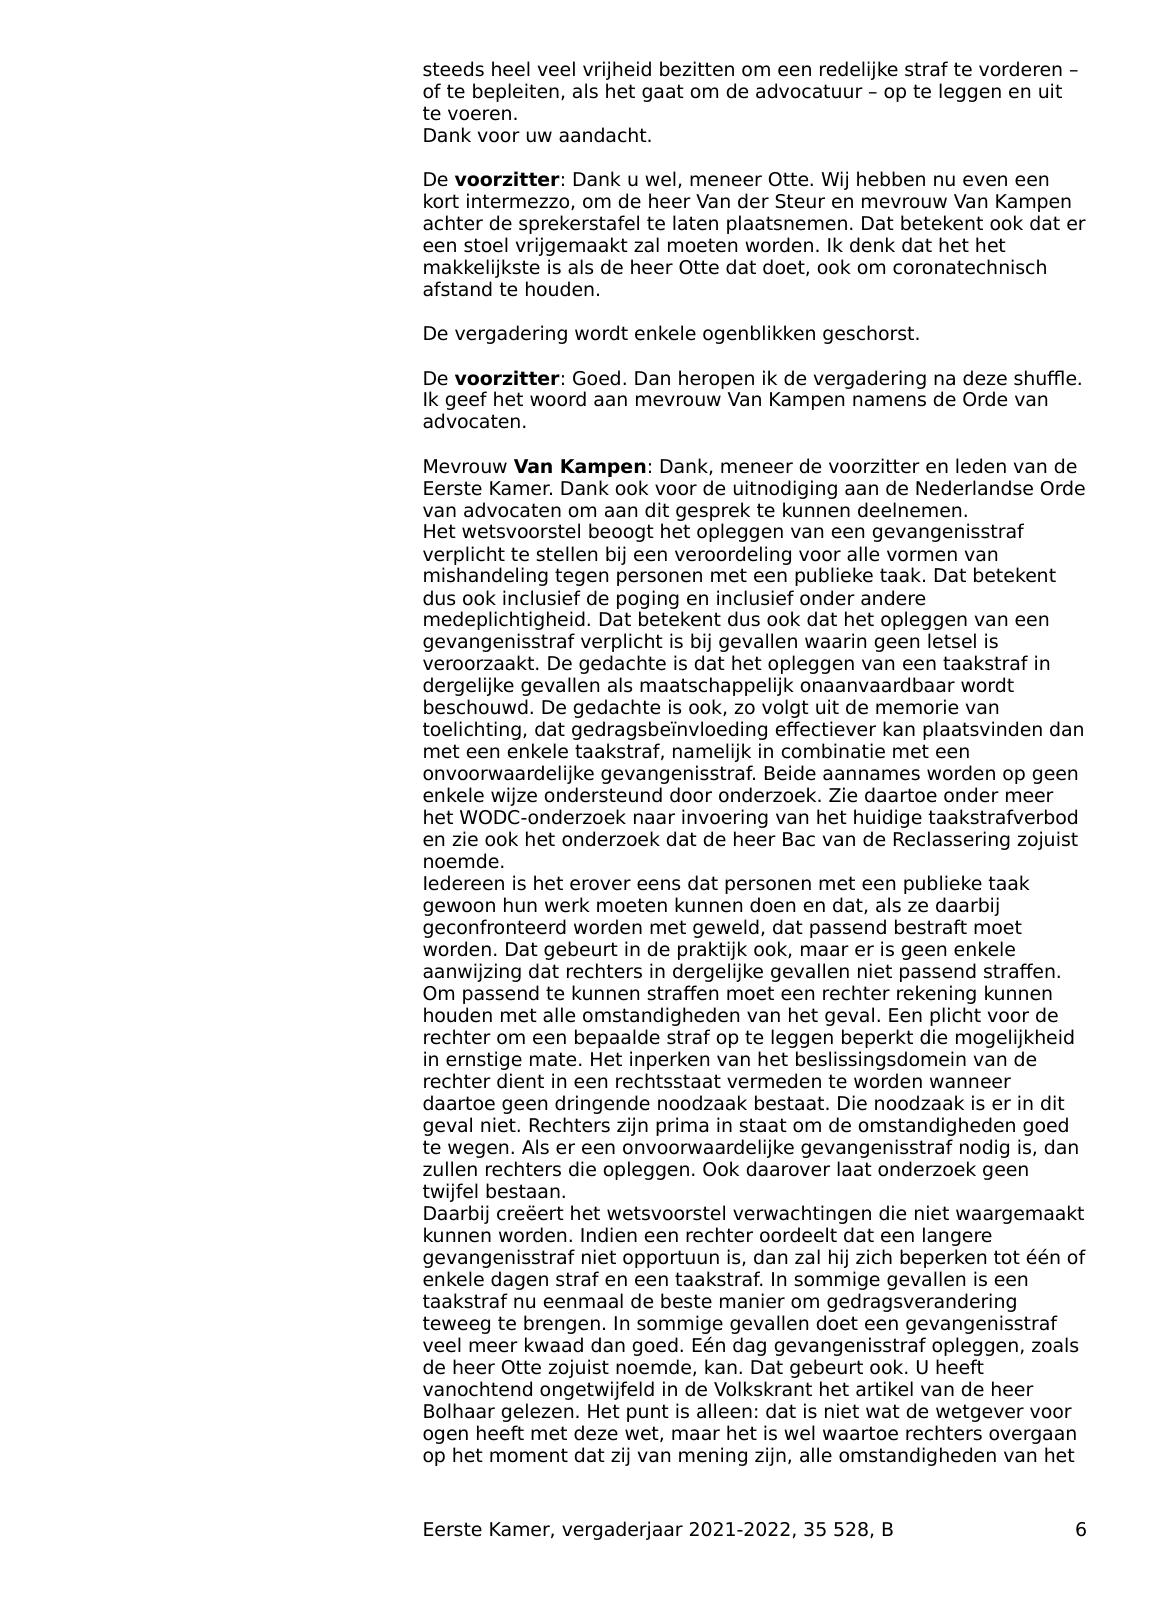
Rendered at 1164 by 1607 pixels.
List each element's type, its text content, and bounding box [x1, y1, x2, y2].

text Dank voor uw aandacht. [422, 125, 1087, 147]
text Iedereen is het erover eens dat personen met een publieke taak gewoon hun werk moeten kunnen doen en dat, als ze daarbij geconfronteerd worden met geweld, dat passend bestraft moet worden. Dat gebeurt in de praktijk ook, maar er is geen enkele aanwijzing dat rechters in dergelijke gevallen niet passend straffen. Om passend te kunnen straffen moet een rechter rekening kunnen houden met alle omstandigheden van het geval. Een plicht voor de rechter om een bepaalde straf op te leggen beperkt die mogelijkheid in ernstige mate. Het inperken van het beslissingsdomein van de rechter dient in een rechtsstaat vermeden te worden wanneer daartoe geen dringende noodzaak bestaat. Die noodzaak is er in dit geval niet. Rechters zijn prima in staat om de omstandigheden goed te wegen. Als er een onvoorwaardelijke gevangenisstraf nodig is, dan zullen rechters die opleggen. Ook daarover laat onderzoek geen twijfel bestaan. [422, 873, 1087, 1203]
text Mevrouw Van Kampen: Dank, meneer de voorzitter en leden van de Eerste Kamer. Dank ook voor de uitnodiging aan de Nederlandse Orde van advocaten om aan dit gesprek te kunnen deelnemen. [422, 456, 1087, 521]
text De voorzitter: Dank u wel, meneer Otte. Wij hebben nu even een kort intermezzo, om de heer Van der Steur en mevrouw Van Kampen achter de sprekerstafel te laten plaatsnemen. Dat betekent ook dat er een stoel vrijgemaakt zal moeten worden. Ik denk dat het het makkelijkste is als de heer Otte dat doet, ook om coronatechnisch afstand te houden. [422, 169, 1087, 301]
text Het wetsvoorstel beoogt het opleggen van een gevangenisstraf verplicht te stellen bij een veroordeling voor alle vormen van mishandeling tegen personen met een publieke taak. Dat betekent dus ook inclusief de poging en inclusief onder andere medeplichtigheid. Dat betekent dus ook dat het opleggen van een gevangenisstraf verplicht is bij gevallen waarin geen letsel is veroorzaakt. De gedachte is dat het opleggen van een taakstraf in dergelijke gevallen als maatschappelijk onaanvaardbaar wordt beschouwd. De gedachte is ook, zo volgt uit de memorie van toelichting, dat gedragsbeïnvloeding effectiever kan plaatsvinden dan met een enkele taakstraf, namelijk in combinatie met een onvoorwaardelijke gevangenisstraf. Beide aannames worden op geen enkele wijze ondersteund door onderzoek. Zie daartoe onder meer het WODC-onderzoek naar invoering van het huidige taakstrafverbod en zie ook het onderzoek dat de heer Bac van de Reclassering zojuist noemde. [422, 521, 1087, 873]
text steeds heel veel vrijheid bezitten om een redelijke straf te vorderen – of te bepleiten, als het gaat om de advocatuur – op te leggen en uit te voeren. [422, 59, 1087, 125]
text De voorzitter: Goed. Dan heropen ik de vergadering na deze shuffle. Ik geef het woord aan mevrouw Van Kampen namens de Orde van advocaten. [422, 367, 1087, 433]
text Daarbij creëert het wetsvoorstel verwachtingen die niet waargemaakt kunnen worden. Indien een rechter oordeelt dat een langere gevangenisstraf niet opportuun is, dan zal hij zich beperken tot één of enkele dagen straf en een taakstraf. In sommige gevallen is een taakstraf nu eenmaal de beste manier om gedragsverandering teweeg te brengen. In sommige gevallen doet een gevangenisstraf veel meer kwaad dan goed. Eén dag gevangenisstraf opleggen, zoals de heer Otte zojuist noemde, kan. Dat gebeurt ook. U heeft vanochtend ongetwijfeld in de Volkskrant het artikel van de heer Bolhaar gelezen. Het punt is alleen: dat is niet wat de wetgever voor ogen heeft met deze wet, maar het is wel waartoe rechters overgaan op het moment dat zij van mening zijn, alle omstandigheden van het [422, 1203, 1087, 1467]
text De vergadering wordt enkele ogenblikken geschorst. [422, 323, 1087, 345]
